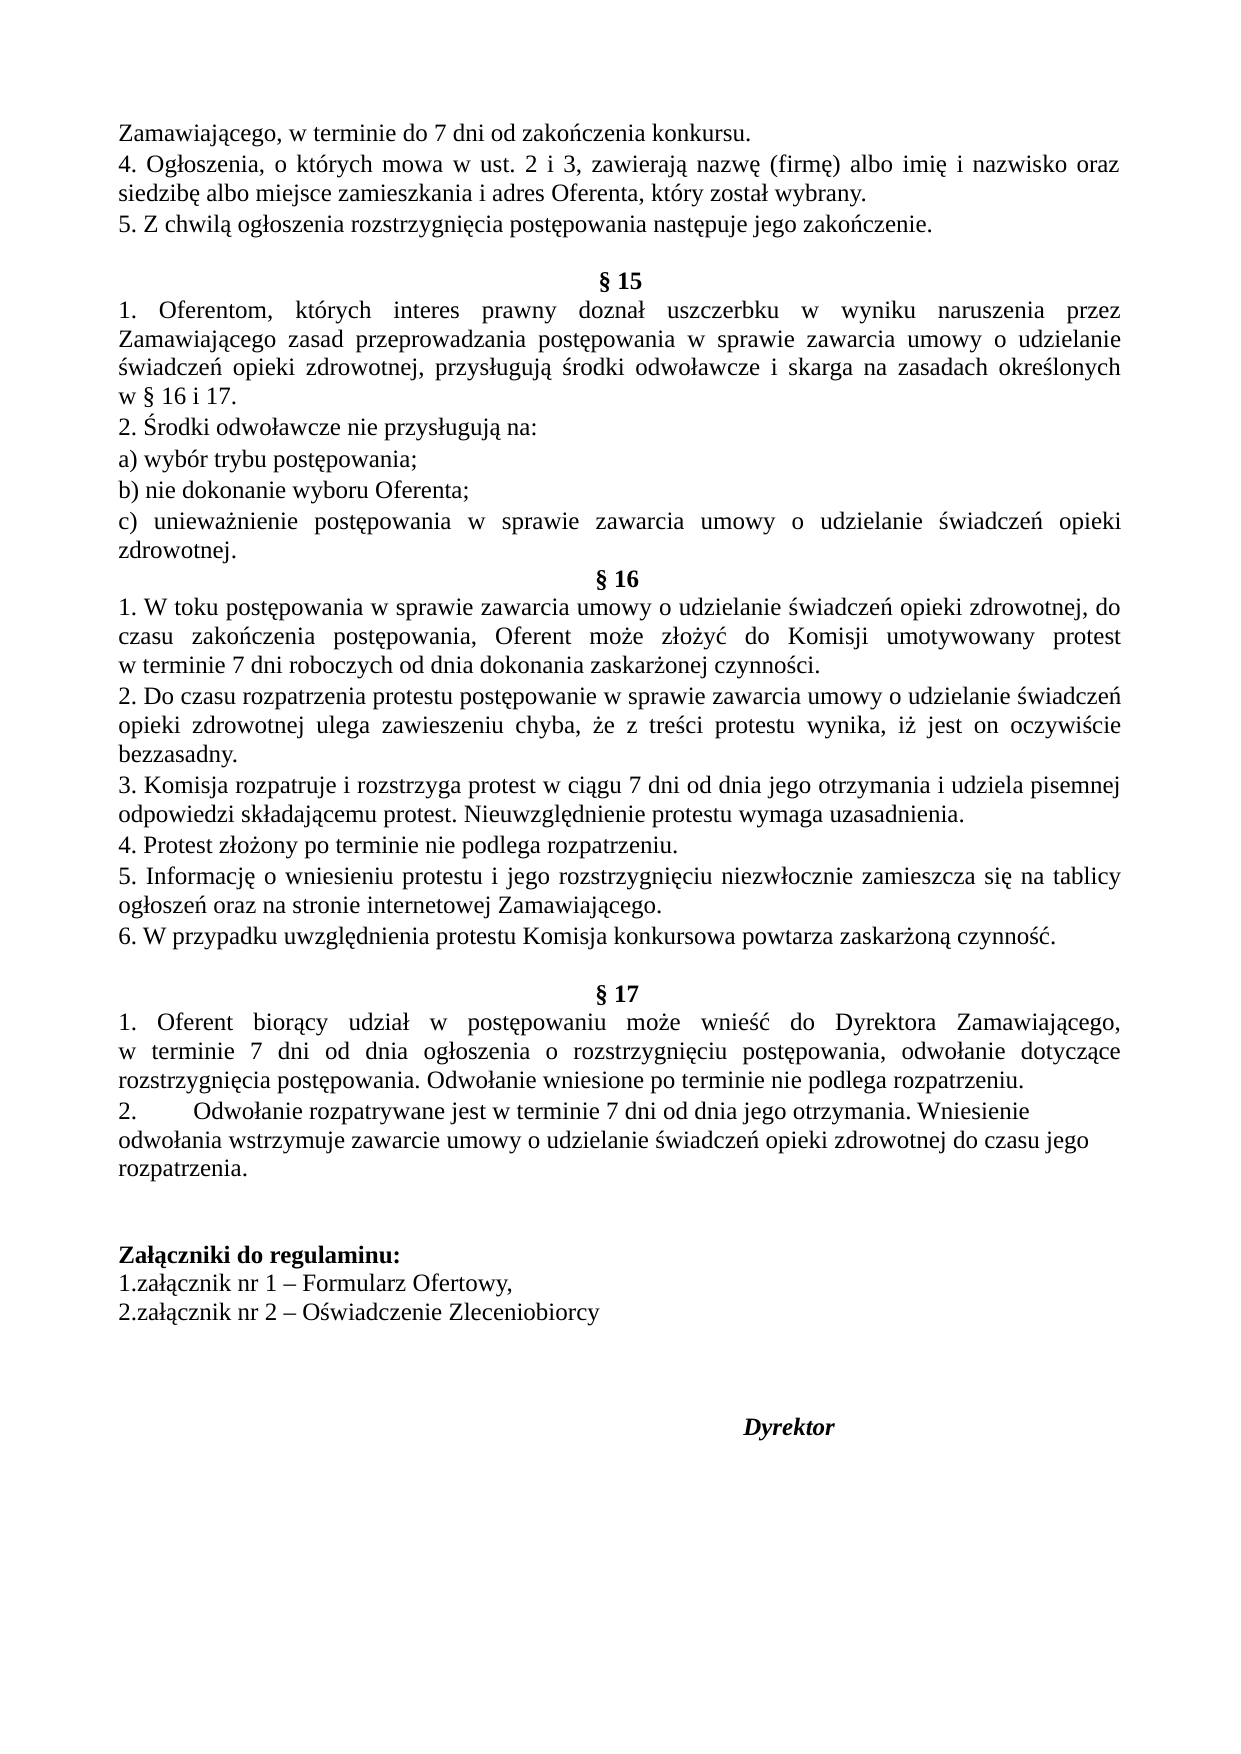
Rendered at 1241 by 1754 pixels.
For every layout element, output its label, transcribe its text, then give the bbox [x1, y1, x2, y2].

text § 16 [118, 564, 1122, 592]
text 1.załącznik nr 1 – Formularz Ofertowy, [118, 1268, 1122, 1297]
text a) wybór trybu postępowania; [118, 444, 1122, 472]
list 5. Z chwilą ogłoszenia rozstrzygnięcia postępowania następuje jego zakończenie. [118, 209, 1122, 237]
text b) nie dokonanie wyboru Oferenta; [118, 475, 1122, 504]
text 5. Informację o wniesieniu protestu i jego rozstrzygnięciu niezwłocznie zamieszcza się na tablicy ogłoszeń oraz na stronie internetowej Zamawiającego. [118, 861, 1122, 919]
text 1. W toku postępowania w sprawie zawarcia umowy o udzielanie świadczeń opieki zdrowotnej, do czasu zakończenia postępowania, Oferent może złożyć do Komisji umotywowany protest w terminie 7 dni roboczych od dnia dokonania zaskarżonej czynności. [118, 592, 1122, 679]
text 1. Oferent biorący udział w postępowaniu może wnieść do Dyrektora Zamawiającego, w terminie 7 dni od dnia ogłoszenia o rozstrzygnięciu postępowania, odwołanie dotyczące rozstrzygnięcia postępowania. Odwołanie wniesione po terminie nie podlega rozpatrzeniu. [118, 1007, 1122, 1094]
text Dyrektor [118, 1412, 1122, 1441]
text 4. Ogłoszenia, o których mowa w ust. 2 i 3, zawierają nazwę (firmę) albo imię i nazwisko oraz siedzibę albo miejsce zamieszkania i adres Oferenta, który został wybrany. [118, 149, 1122, 207]
text 4. Protest złożony po terminie nie podlega rozpatrzeniu. [118, 830, 1122, 859]
text 2. Do czasu rozpatrzenia protestu postępowanie w sprawie zawarcia umowy o udzielanie świadczeń opieki zdrowotnej ulega zawieszeniu chyba, że z treści protestu wynika, iż jest on oczywiście bezzasadny. [118, 681, 1122, 767]
text Załączniki do regulaminu: [118, 1240, 1122, 1268]
text 2. Środki odwoławcze nie przysługują na: [118, 412, 1122, 441]
text 6. W przypadku uwzględnienia protestu Komisja konkursowa powtarza zaskarżoną czynność. [118, 921, 1122, 950]
text 2.załącznik nr 2 – Oświadczenie Zleceniobiorcy [118, 1297, 1122, 1326]
list Odwołanie rozpatrywane jest w terminie 7 dni od dnia jego otrzymania. Wniesienie odwołania wstrzymuje zawarcie umowy o udzielanie świadczeń opieki zdrowotnej do czasu jego rozpatrzenia. [118, 1096, 1122, 1182]
text § 17 [118, 979, 1122, 1007]
text § 15 [118, 266, 1122, 295]
text c) unieważnienie postępowania w sprawie zawarcia umowy o udzielanie świadczeń opieki zdrowotnej. [118, 506, 1122, 564]
text 1. Oferentom, których interes prawny doznał uszczerbku w wyniku naruszenia przez Zamawiającego zasad przeprowadzania postępowania w sprawie zawarcia umowy o udzielanie świadczeń opieki zdrowotnej, przysługują środki odwoławcze i skarga na zasadach określonych w § 16 i 17. [118, 295, 1122, 410]
text 3. Komisja rozpatruje i rozstrzyga protest w ciągu 7 dni od dnia jego otrzymania i udziela pisemnej odpowiedzi składającemu protest. Nieuwzględnienie protestu wymaga uzasadnienia. [118, 770, 1122, 827]
text Zamawiającego, w terminie do 7 dni od zakończenia konkursu. [118, 118, 1122, 147]
